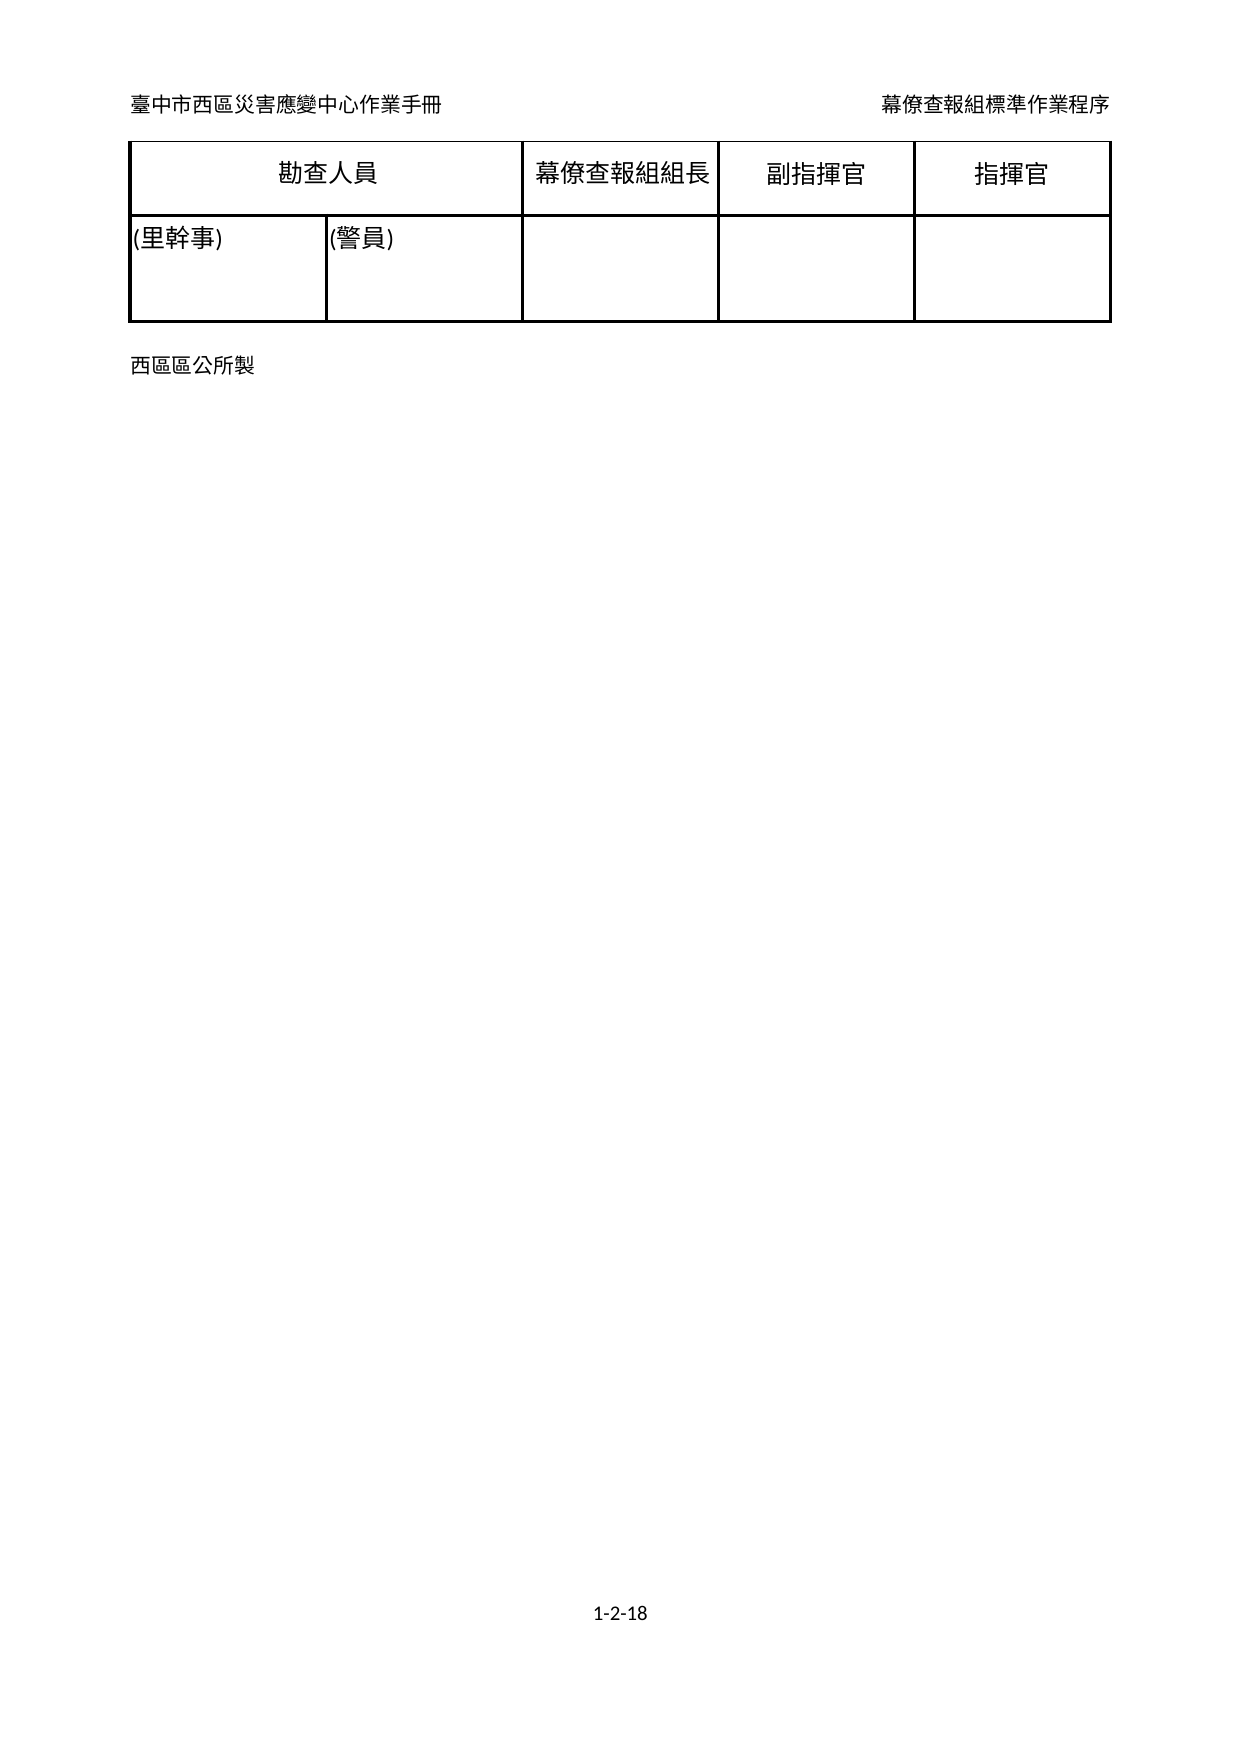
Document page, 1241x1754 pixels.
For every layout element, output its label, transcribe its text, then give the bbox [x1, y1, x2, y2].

table_cell [524, 217, 717, 319]
table_cell 指揮官 [916, 142, 1109, 213]
table_cell 幕僚查報組組長 [524, 142, 717, 213]
table_cell [720, 217, 913, 319]
table_cell 副指揮官 [720, 142, 913, 213]
table_cell [916, 217, 1109, 319]
text 西區區公所製 [130, 323, 1110, 385]
table_cell (里幹事) [132, 217, 325, 319]
table_cell 勘查人員 [132, 142, 521, 213]
table_cell (警員) [328, 217, 521, 319]
